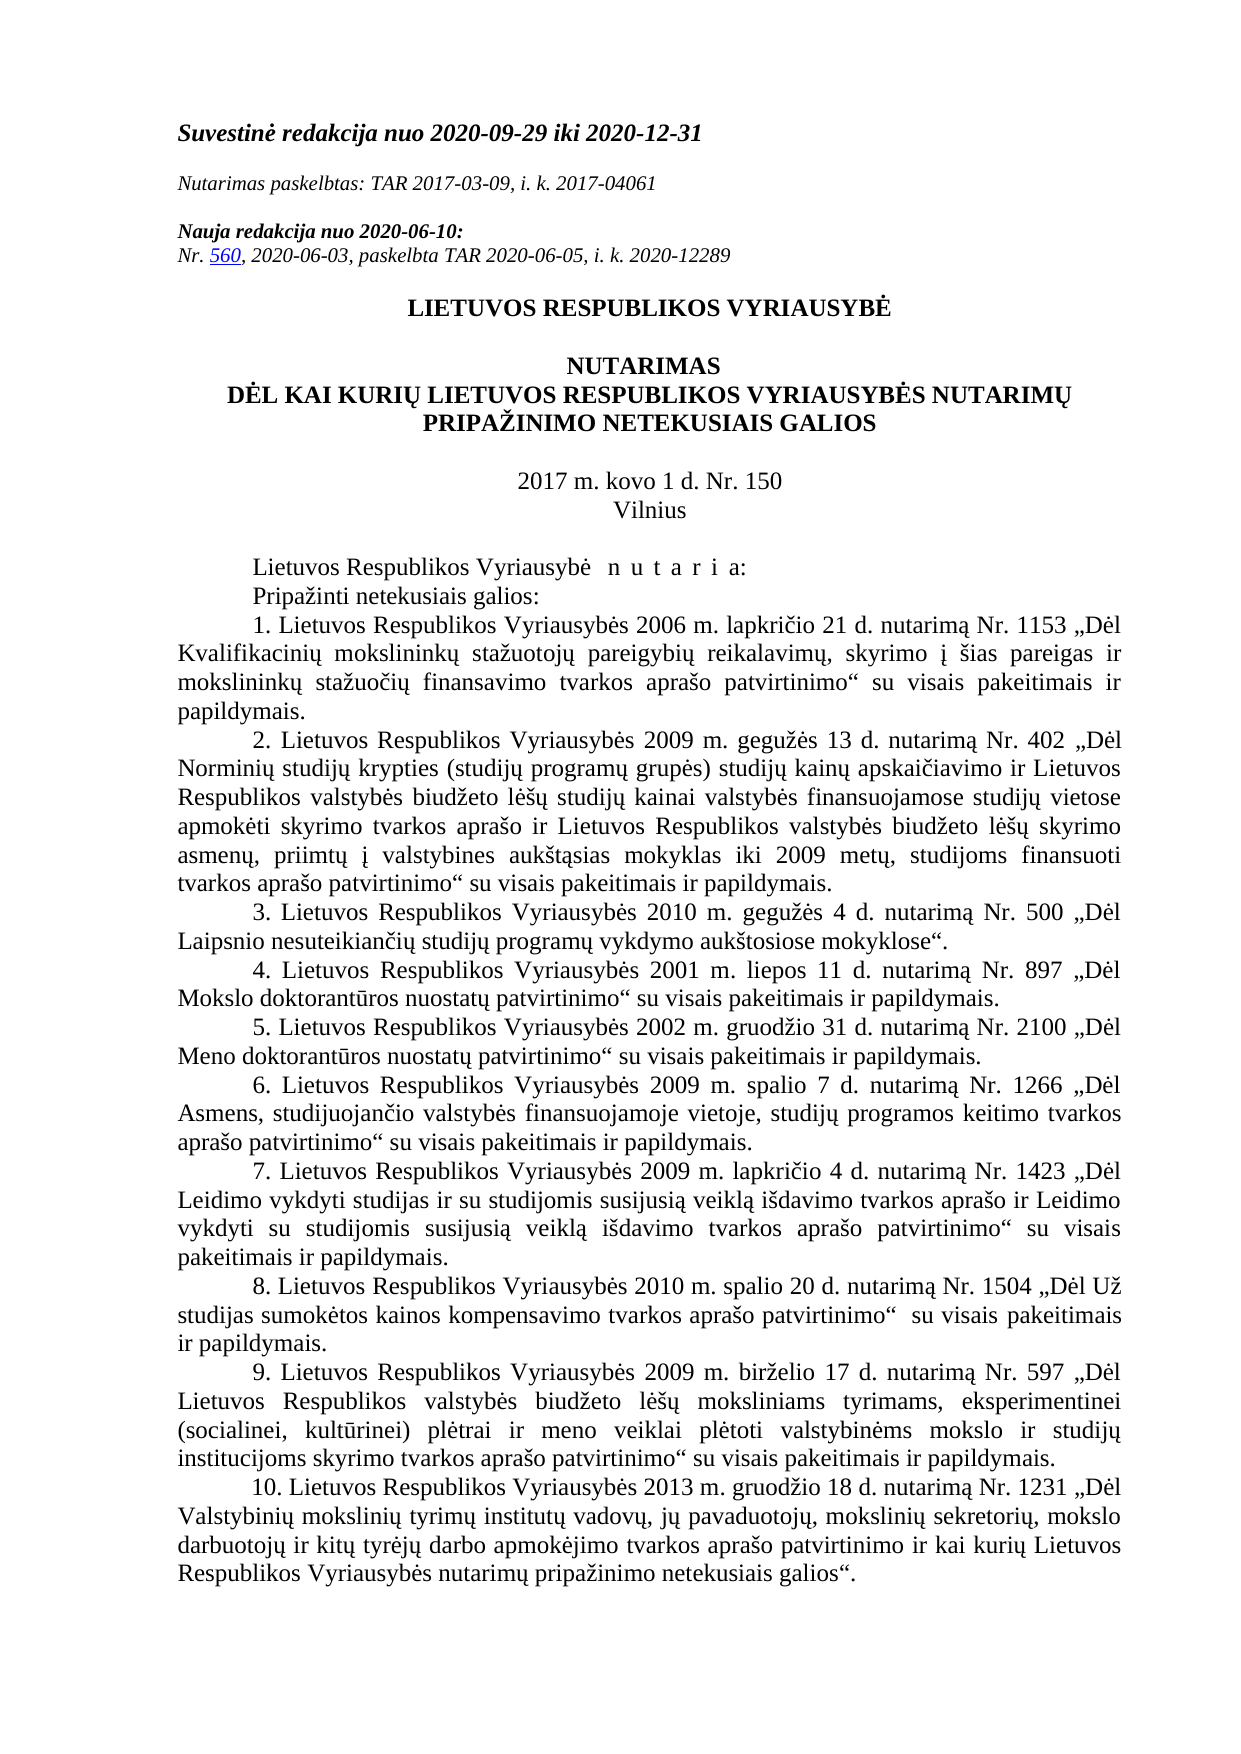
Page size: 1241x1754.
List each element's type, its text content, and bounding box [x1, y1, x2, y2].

text Vilnius [177, 495, 1122, 523]
text 2017 m. kovo 1 d. Nr. 150 [177, 466, 1122, 495]
text Nauja redakcija nuo 2020-06-10: [177, 219, 1122, 243]
text Pripažinti netekusiais galios: [177, 581, 1122, 610]
text Suvestinė redakcija nuo 2020-09-29 iki 2020-12-31 [177, 118, 1122, 147]
text Nr. 560, 2020-06-03, paskelbta TAR 2020-06-05, i. k. 2020-12289 [177, 243, 1122, 267]
text NUTARIMAS [177, 351, 1122, 380]
text 2. Lietuvos Respublikos Vyriausybės 2009 m. gegužės 13 d. nutarimą Nr. 402 „Dėl Norminių studijų krypties (studijų programų grupės) studijų kainų apskaičiavimo ir Lietuvos Respublikos valstybės biudžeto lėšų studijų kainai valstybės finansuojamose studijų vietose apmokėti skyrimo tvarkos aprašo ir Lietuvos Respublikos valstybės biudžeto lėšų skyrimo asmenų, priimtų į valstybines aukštąsias mokyklas iki 2009 metų, studijoms finansuoti tvarkos aprašo patvirtinimo“ su visais pakeitimais ir papildymais. [177, 725, 1122, 897]
text 6. Lietuvos Respublikos Vyriausybės 2009 m. spalio 7 d. nutarimą Nr. 1266 „Dėl Asmens, studijuojančio valstybės finansuojamoje vietoje, studijų programos keitimo tvarkos aprašo patvirtinimo“ su visais pakeitimais ir papildymais. [177, 1070, 1122, 1156]
text 4. Lietuvos Respublikos Vyriausybės 2001 m. liepos 11 d. nutarimą Nr. 897 „Dėl Mokslo doktorantūros nuostatų patvirtinimo“ su visais pakeitimais ir papildymais. [177, 955, 1122, 1012]
text Lietuvos Respublikos Vyriausybė nutaria: [177, 552, 1122, 581]
text 10. Lietuvos Respublikos Vyriausybės 2013 m. gruodžio 18 d. nutarimą Nr. 1231 „Dėl Valstybinių mokslinių tyrimų institutų vadovų, jų pavaduotojų, mokslinių sekretorių, mokslo darbuotojų ir kitų tyrėjų darbo apmokėjimo tvarkos aprašo patvirtinimo ir kai kurių Lietuvos Respublikos Vyriausybės nutarimų pripažinimo netekusiais galios“. [177, 1472, 1122, 1587]
text 3. Lietuvos Respublikos Vyriausybės 2010 m. gegužės 4 d. nutarimą Nr. 500 „Dėl Laipsnio nesuteikiančių studijų programų vykdymo aukštosiose mokyklose“. [177, 897, 1122, 955]
text 1. Lietuvos Respublikos Vyriausybės 2006 m. lapkričio 21 d. nutarimą Nr. 1153 „Dėl Kvalifikacinių mokslininkų stažuotojų pareigybių reikalavimų, skyrimo į šias pareigas ir mokslininkų stažuočių finansavimo tvarkos aprašo patvirtinimo“ su visais pakeitimais ir papildymais. [177, 610, 1122, 725]
text 7. Lietuvos Respublikos Vyriausybės 2009 m. lapkričio 4 d. nutarimą Nr. 1423 „Dėl Leidimo vykdyti studijas ir su studijomis susijusią veiklą išdavimo tvarkos aprašo ir Leidimo vykdyti su studijomis susijusią veiklą išdavimo tvarkos aprašo patvirtinimo“ su visais pakeitimais ir papildymais. [177, 1156, 1122, 1271]
text Nutarimas paskelbtas: TAR 2017-03-09, i. k. 2017-04061 [177, 171, 1122, 195]
text 9. Lietuvos Respublikos Vyriausybės 2009 m. birželio 17 d. nutarimą Nr. 597 „Dėl Lietuvos Respublikos valstybės biudžeto lėšų moksliniams tyrimams, eksperimentinei (socialinei, kultūrinei) plėtrai ir meno veiklai plėtoti valstybinėms mokslo ir studijų institucijoms skyrimo tvarkos aprašo patvirtinimo“ su visais pakeitimais ir papildymais. [177, 1357, 1122, 1472]
text LIETUVOS RESPUBLIKOS VYRIAUSYBĖ [177, 293, 1122, 322]
text 5. Lietuvos Respublikos Vyriausybės 2002 m. gruodžio 31 d. nutarimą Nr. 2100 „Dėl Meno doktorantūros nuostatų patvirtinimo“ su visais pakeitimais ir papildymais. [177, 1012, 1122, 1070]
text DĖL KAI KURIŲ LIETUVOS RESPUBLIKOS VYRIAUSYBĖS NUTARIMŲ PRIPAŽINIMO NETEKUSIAIS GALIOS [177, 380, 1122, 437]
text 8. Lietuvos Respublikos Vyriausybės 2010 m. spalio 20 d. nutarimą Nr. 1504 „Dėl Už studijas sumokėtos kainos kompensavimo tvarkos aprašo patvirtinimo“ su visais pakeitimais ir papildymais. [177, 1271, 1122, 1357]
